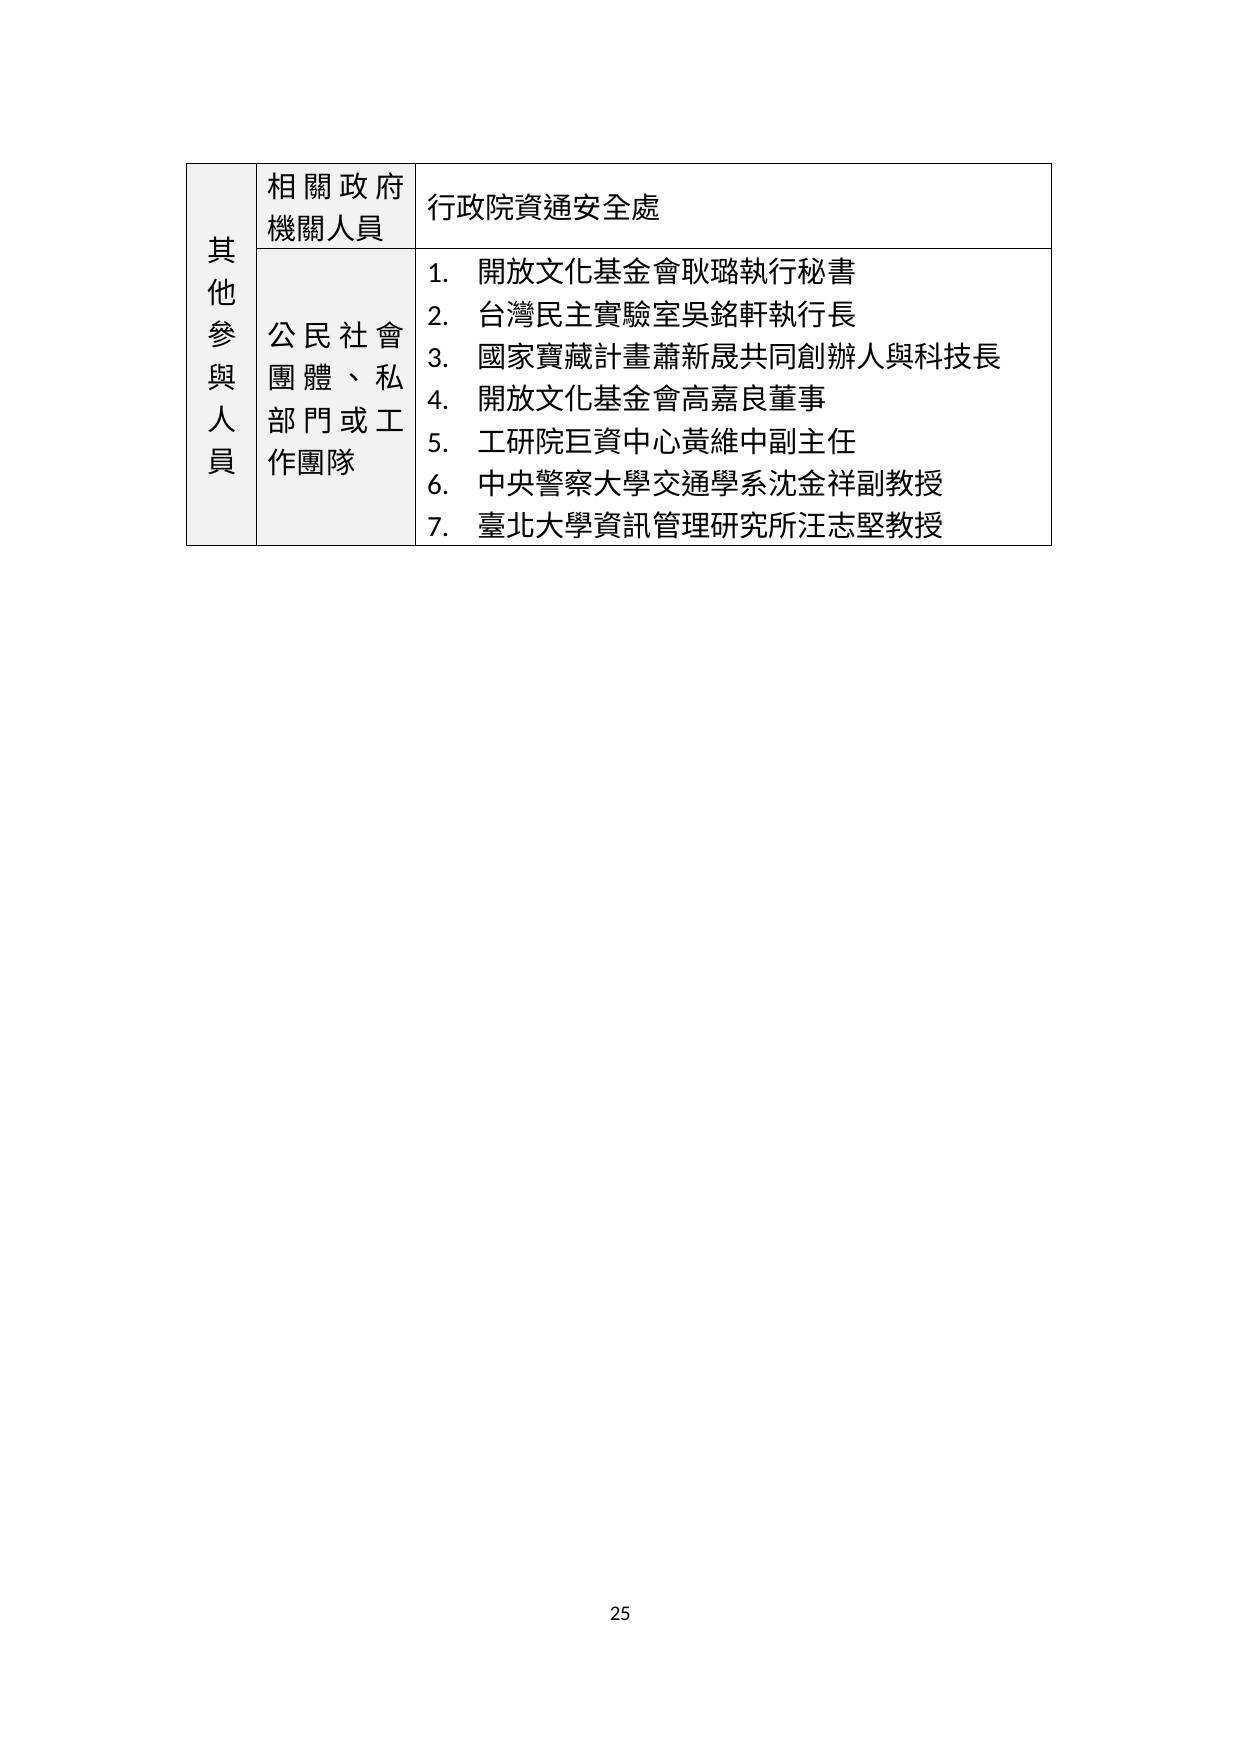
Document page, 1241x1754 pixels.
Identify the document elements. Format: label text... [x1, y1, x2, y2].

table_cell 行政院資通安全處 [416, 164, 1051, 248]
table_cell 公民社會團體、私部門或工作團隊 [257, 249, 415, 545]
table_cell 開放文化基金會耿璐執行秘書 台灣民主實驗室吳銘軒執行長 國家寶藏計畫蕭新晟共同創辦人與科技長 開放文化基金會高嘉良董事 工研院巨資中心黃維中副主任 中央警察大學交通學系沈金祥副教授 臺北大學資訊管理研究所汪志堅教授 [416, 249, 1051, 545]
table_cell 其他參與人員 [187, 164, 256, 545]
table_cell 相關政府機關人員 [257, 164, 415, 248]
